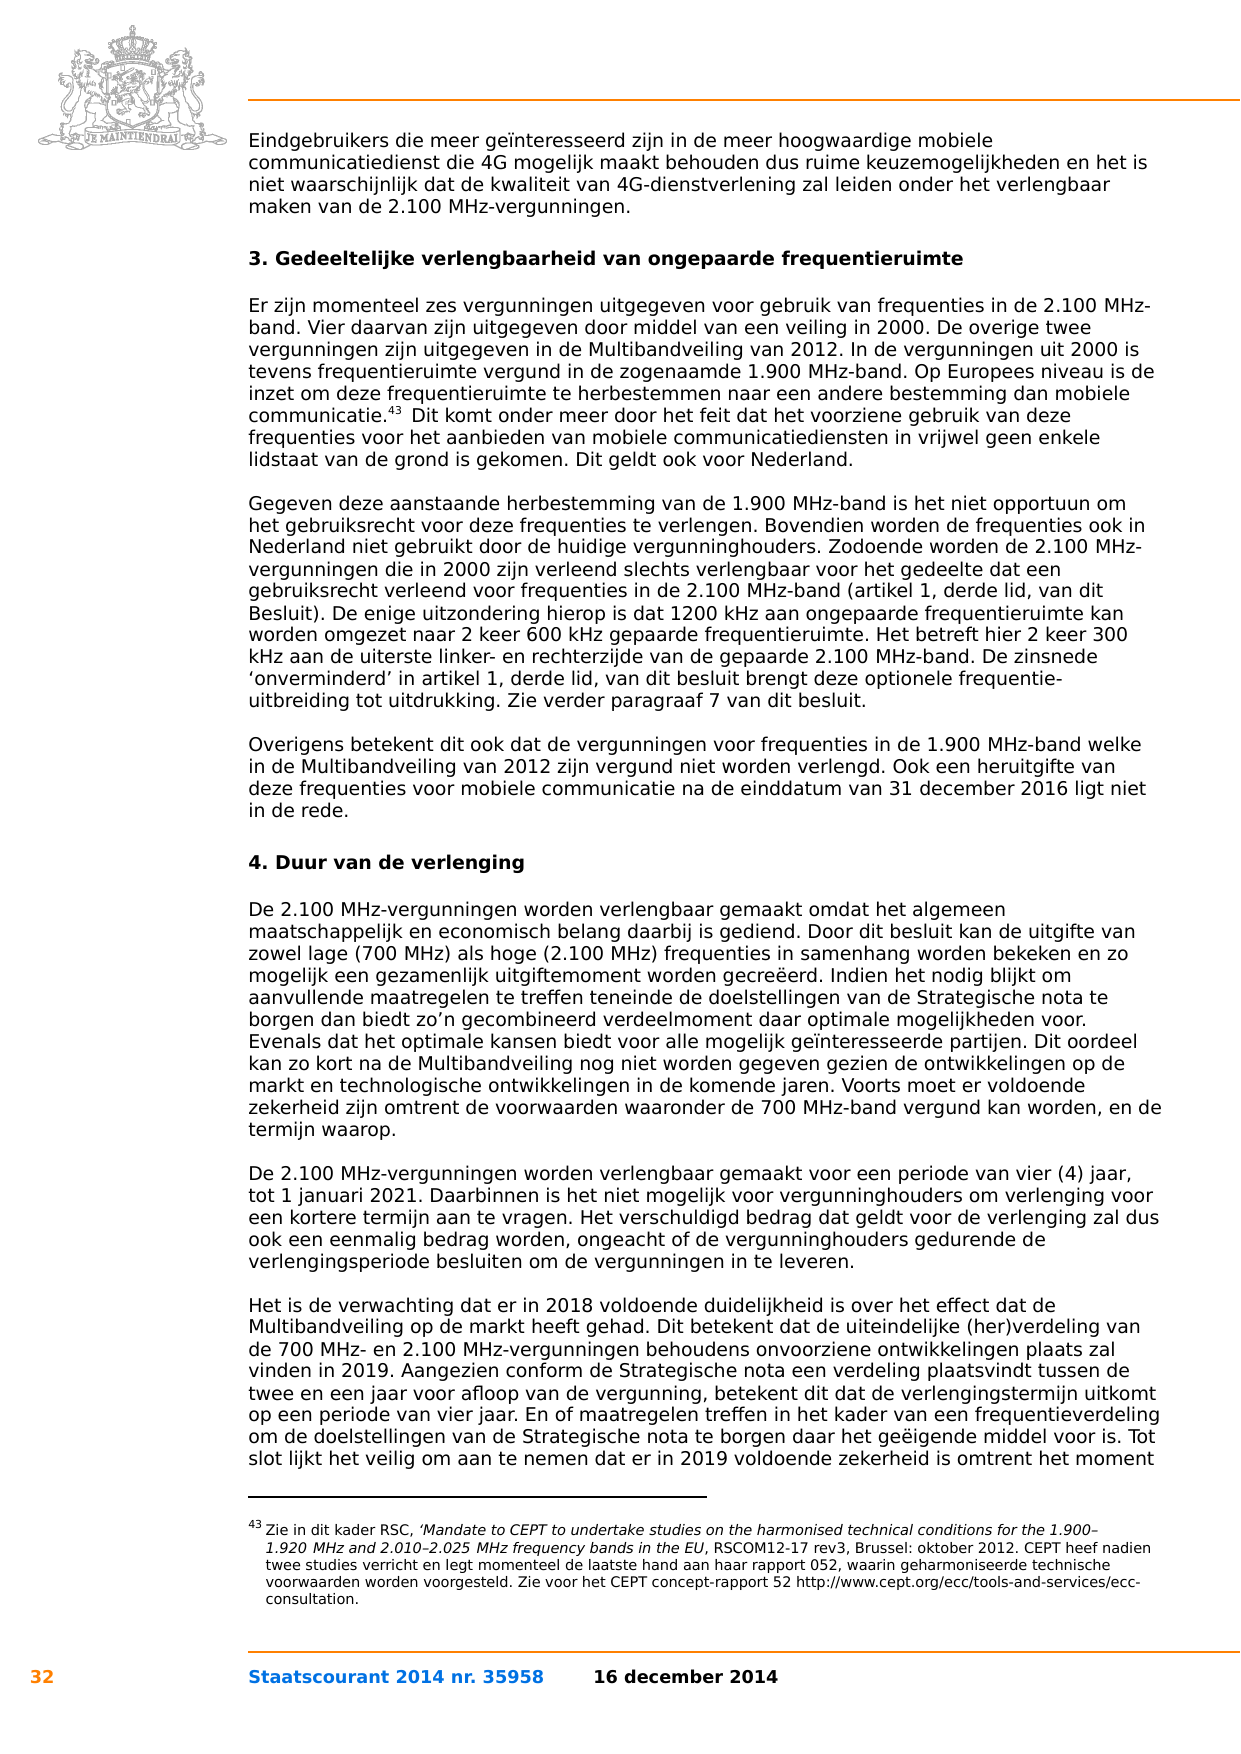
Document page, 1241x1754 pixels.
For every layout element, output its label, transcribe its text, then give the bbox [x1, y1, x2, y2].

text Zie in dit kader RSC, ‘Mandate to CEPT to undertake studies on the harmonised technical conditions for the 1.900–1.920 MHz and 2.010–2.025 MHz frequency bands in the EU, RSCOM12-17 rev3, Brussel: oktober 2012. CEPT heef nadien twee studies verricht en legt momenteel de laatste hand aan haar rapport 052, waarin geharmoniseerde technische voorwaarden worden voorgesteld. Zie voor het CEPT concept-rapport 52 http://www.cept.org/ecc/tools-and-services/ecc-consultation. [248, 1518, 1163, 1608]
text Er zijn momenteel zes vergunningen uitgegeven voor gebruik van frequenties in de 2.100 MHz-band. Vier daarvan zijn uitgegeven door middel van een veiling in 2000. De overige twee vergunningen zijn uitgegeven in de Multibandveiling van 2012. In de vergunningen uit 2000 is tevens frequentieruimte vergund in de zogenaamde 1.900 MHz-band. Op Europees niveau is de inzet om deze frequentieruimte te herbestemmen naar een andere bestemming dan mobiele communicatie. Dit komt onder meer door het feit dat het voorziene gebruik van deze frequenties voor het aanbieden van mobiele communicatiediensten in vrijwel geen enkele lidstaat van de grond is gekomen. Dit geldt ook voor Nederland. [248, 295, 1163, 471]
text Eindgebruikers die meer geïnteresseerd zijn in de meer hoogwaardige mobiele communicatiedienst die 4G mogelijk maakt behouden dus ruime keuzemogelijkheden en het is niet waarschijnlijk dat de kwaliteit van 4G-dienstverlening zal leiden onder het verlengbaar maken van de 2.100 MHz-vergunningen. [248, 130, 1163, 218]
text Overigens betekent dit ook dat de vergunningen voor frequenties in de 1.900 MHz-band welke in de Multibandveiling van 2012 zijn vergund niet worden verlengd. Ook een heruitgifte van deze frequenties voor mobiele communicatie na de einddatum van 31 december 2016 ligt niet in de rede. [248, 734, 1163, 822]
text Het is de verwachting dat er in 2018 voldoende duidelijkheid is over het effect dat de Multibandveiling op de markt heeft gehad. Dit betekent dat de uiteindelijke (her)verdeling van de 700 MHz- en 2.100 MHz-vergunningen behoudens onvoorziene ontwikkelingen plaats zal vinden in 2019. Aangezien conform de Strategische nota een verdeling plaatsvindt tussen de twee en een jaar voor afloop van de vergunning, betekent dit dat de verlengingstermijn uitkomt op een periode van vier jaar. En of maatregelen treffen in het kader van een frequentieverdeling om de doelstellingen van de Strategische nota te borgen daar het geëigende middel voor is. Tot slot lijkt het veilig om aan te nemen dat er in 2019 voldoende zekerheid is omtrent het moment [248, 1294, 1163, 1470]
text Gegeven deze aanstaande herbestemming van de 1.900 MHz-band is het niet opportuun om het gebruiksrecht voor deze frequenties te verlengen. Bovendien worden de frequenties ook in Nederland niet gebruikt door de huidige vergunninghouders. Zodoende worden de 2.100 MHz-vergunningen die in 2000 zijn verleend slechts verlengbaar voor het gedeelte dat een gebruiksrecht verleend voor frequenties in de 2.100 MHz-band (artikel 1, derde lid, van dit Besluit). De enige uitzondering hierop is dat 1200 kHz aan ongepaarde frequentieruimte kan worden omgezet naar 2 keer 600 kHz gepaarde frequentieruimte. Het betreft hier 2 keer 300 kHz aan de uiterste linker- en rechterzijde van de gepaarde 2.100 MHz-band. De zinsnede ‘onverminderd’ in artikel 1, derde lid, van dit besluit brengt deze optionele frequentie-uitbreiding tot uitdrukking. Zie verder paragraaf 7 van dit besluit. [248, 492, 1163, 712]
subtitle 3. Gedeeltelijke verlengbaarheid van ongepaarde frequentieruimte [248, 248, 1163, 270]
picture [38, 25, 227, 150]
subtitle 4. Duur van de verlenging [248, 852, 1163, 874]
text De 2.100 MHz-vergunningen worden verlengbaar gemaakt omdat het algemeen maatschappelijk en economisch belang daarbij is gediend. Door dit besluit kan de uitgifte van zowel lage (700 MHz) als hoge (2.100 MHz) frequenties in samenhang worden bekeken en zo mogelijk een gezamenlijk uitgiftemoment worden gecreëerd. Indien het nodig blijkt om aanvullende maatregelen te treffen teneinde de doelstellingen van de Strategische nota te borgen dan biedt zo’n gecombineerd verdeelmoment daar optimale mogelijkheden voor. Evenals dat het optimale kansen biedt voor alle mogelijk geïnteresseerde partijen. Dit oordeel kan zo kort na de Multibandveiling nog niet worden gegeven gezien de ontwikkelingen op de markt en technologische ontwikkelingen in de komende jaren. Voorts moet er voldoende zekerheid zijn omtrent de voorwaarden waaronder de 700 MHz-band vergund kan worden, en de termijn waarop. [248, 899, 1163, 1141]
text De 2.100 MHz-vergunningen worden verlengbaar gemaakt voor een periode van vier (4) jaar, tot 1 januari 2021. Daarbinnen is het niet mogelijk voor vergunninghouders om verlenging voor een kortere termijn aan te vragen. Het verschuldigd bedrag dat geldt voor de verlenging zal dus ook een eenmalig bedrag worden, ongeacht of de vergunninghouders gedurende de verlengingsperiode besluiten om de vergunningen in te leveren. [248, 1163, 1163, 1273]
